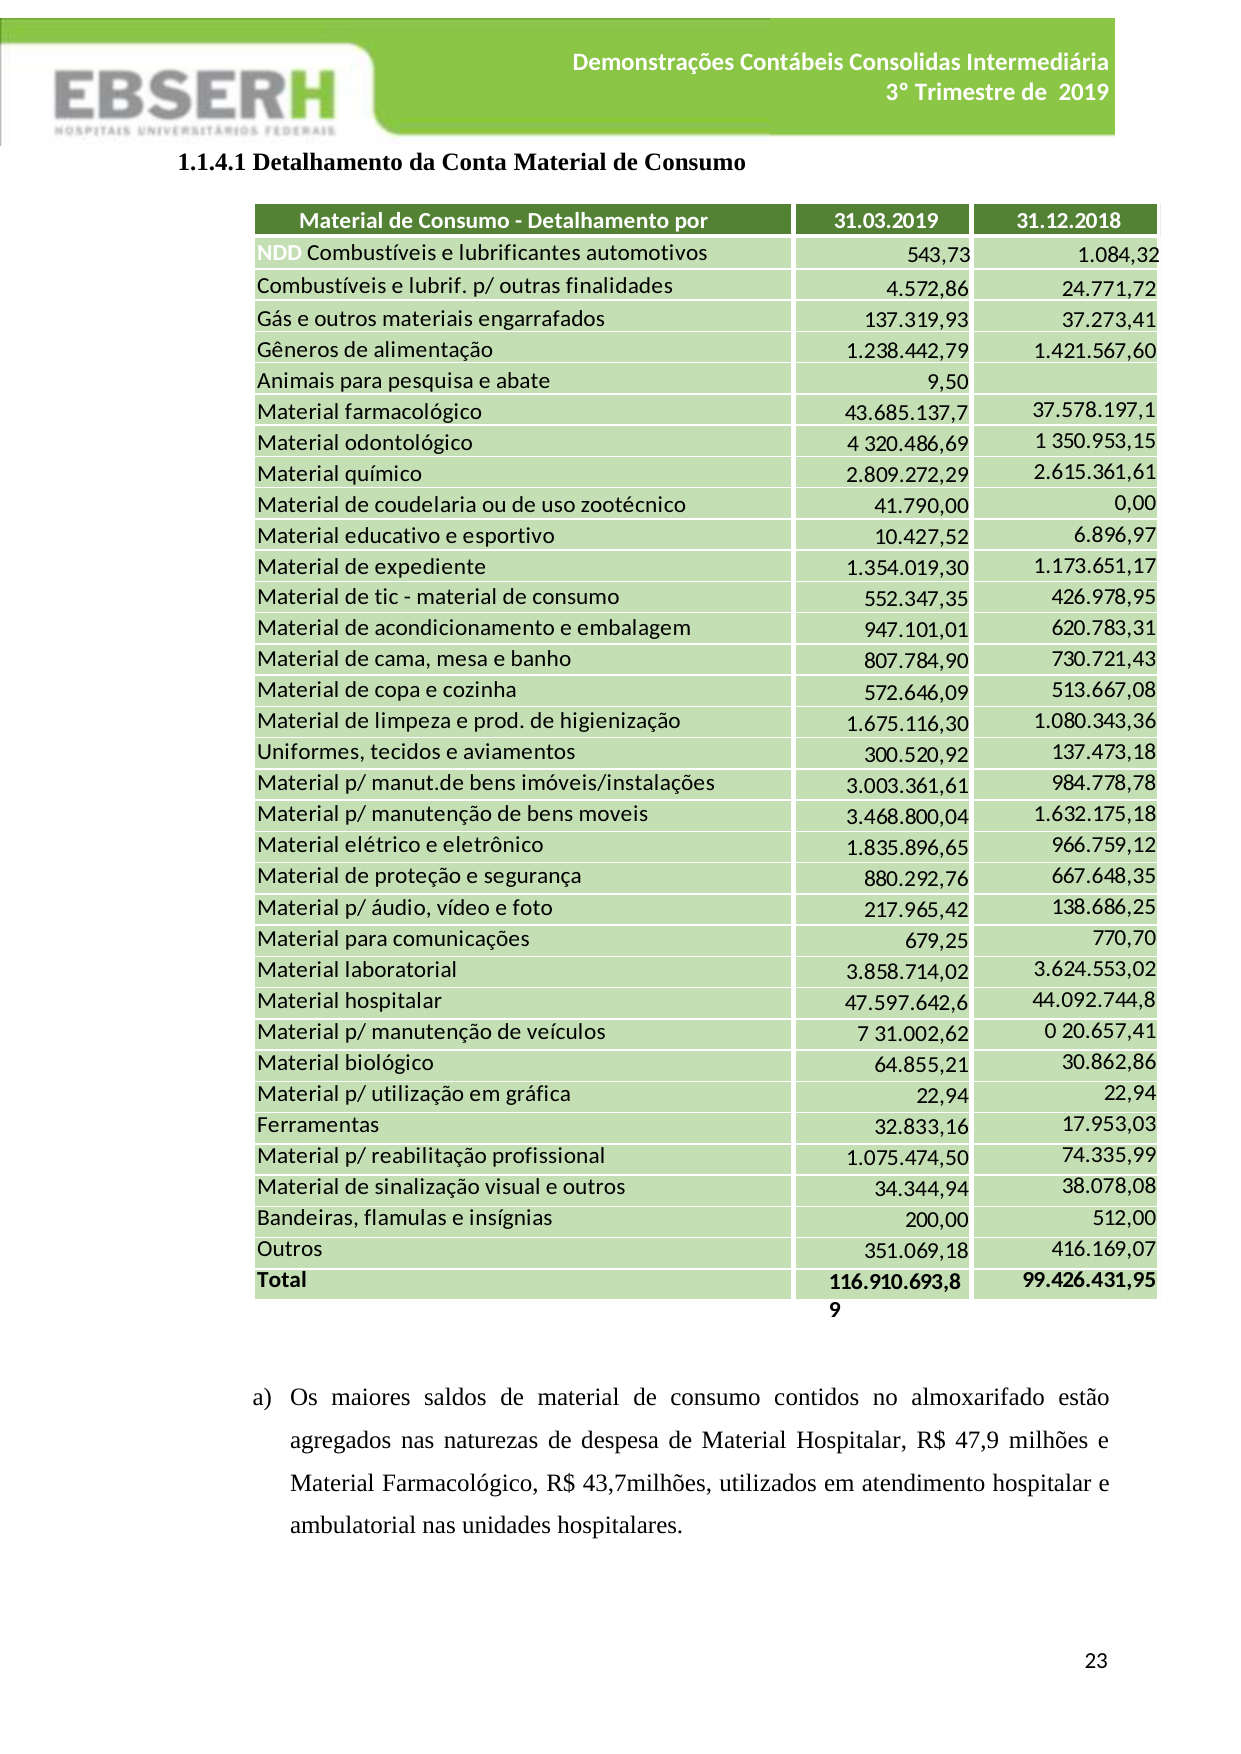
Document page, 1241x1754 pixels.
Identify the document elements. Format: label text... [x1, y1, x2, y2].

text 1.1.4.1 Detalhamento da Conta Material de Consumo [177, 147, 1158, 176]
text 116.910.693,89 [829, 1301, 971, 1323]
text a) Os maiores saldos de material de consumo contidos no almoxarifado estão agregados nas naturezas de despesa de Material Hospitalar, R$ 47,9 milhões e Material Farmacológico, R$ 43,7milhões, utilizados em atendimento hospitalar e ambulatorial nas unidades hospitalares. [252, 1382, 1110, 1539]
text 23 [1084, 1647, 1158, 1674]
